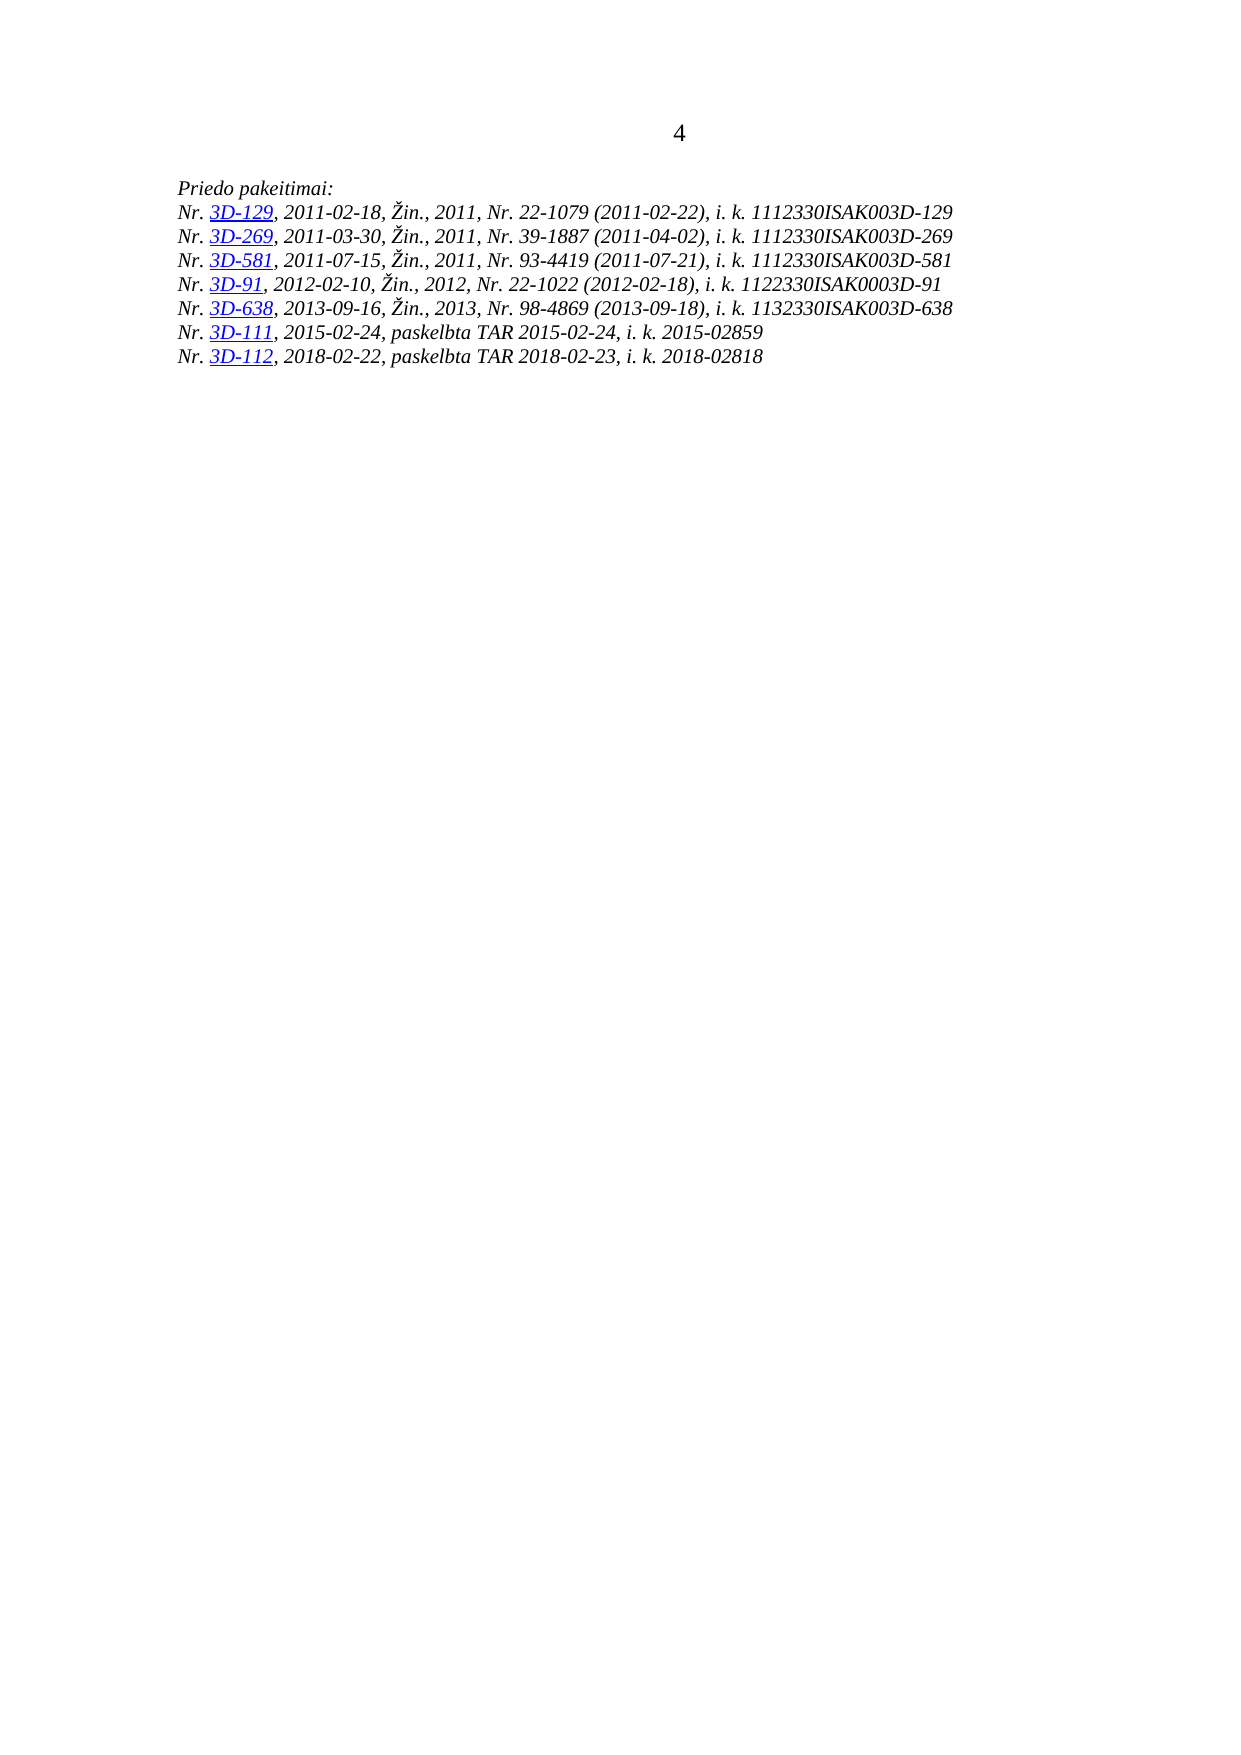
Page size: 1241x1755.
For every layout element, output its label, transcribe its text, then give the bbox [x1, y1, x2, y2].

text Nr. 3D-638, 2013-09-16, Žin., 2013, Nr. 98-4869 (2013-09-18), i. k. 1132330ISAK003D-638 [177, 296, 1181, 320]
text Nr. 3D-91, 2012-02-10, Žin., 2012, Nr. 22-1022 (2012-02-18), i. k. 1122330ISAK0003D-91 [177, 272, 1181, 296]
text Nr. 3D-269, 2011-03-30, Žin., 2011, Nr. 39-1887 (2011-04-02), i. k. 1112330ISAK003D-269 [177, 224, 1181, 248]
text Nr. 3D-581, 2011-07-15, Žin., 2011, Nr. 93-4419 (2011-07-21), i. k. 1112330ISAK003D-581 [177, 248, 1181, 272]
text Priedo pakeitimai: [177, 176, 1181, 200]
text Nr. 3D-129, 2011-02-18, Žin., 2011, Nr. 22-1079 (2011-02-22), i. k. 1112330ISAK003D-129 [177, 200, 1181, 224]
text Nr. 3D-111, 2015-02-24, paskelbta TAR 2015-02-24, i. k. 2015-02859 [177, 320, 1181, 344]
text Nr. 3D-112, 2018-02-22, paskelbta TAR 2018-02-23, i. k. 2018-02818 [177, 344, 1181, 368]
